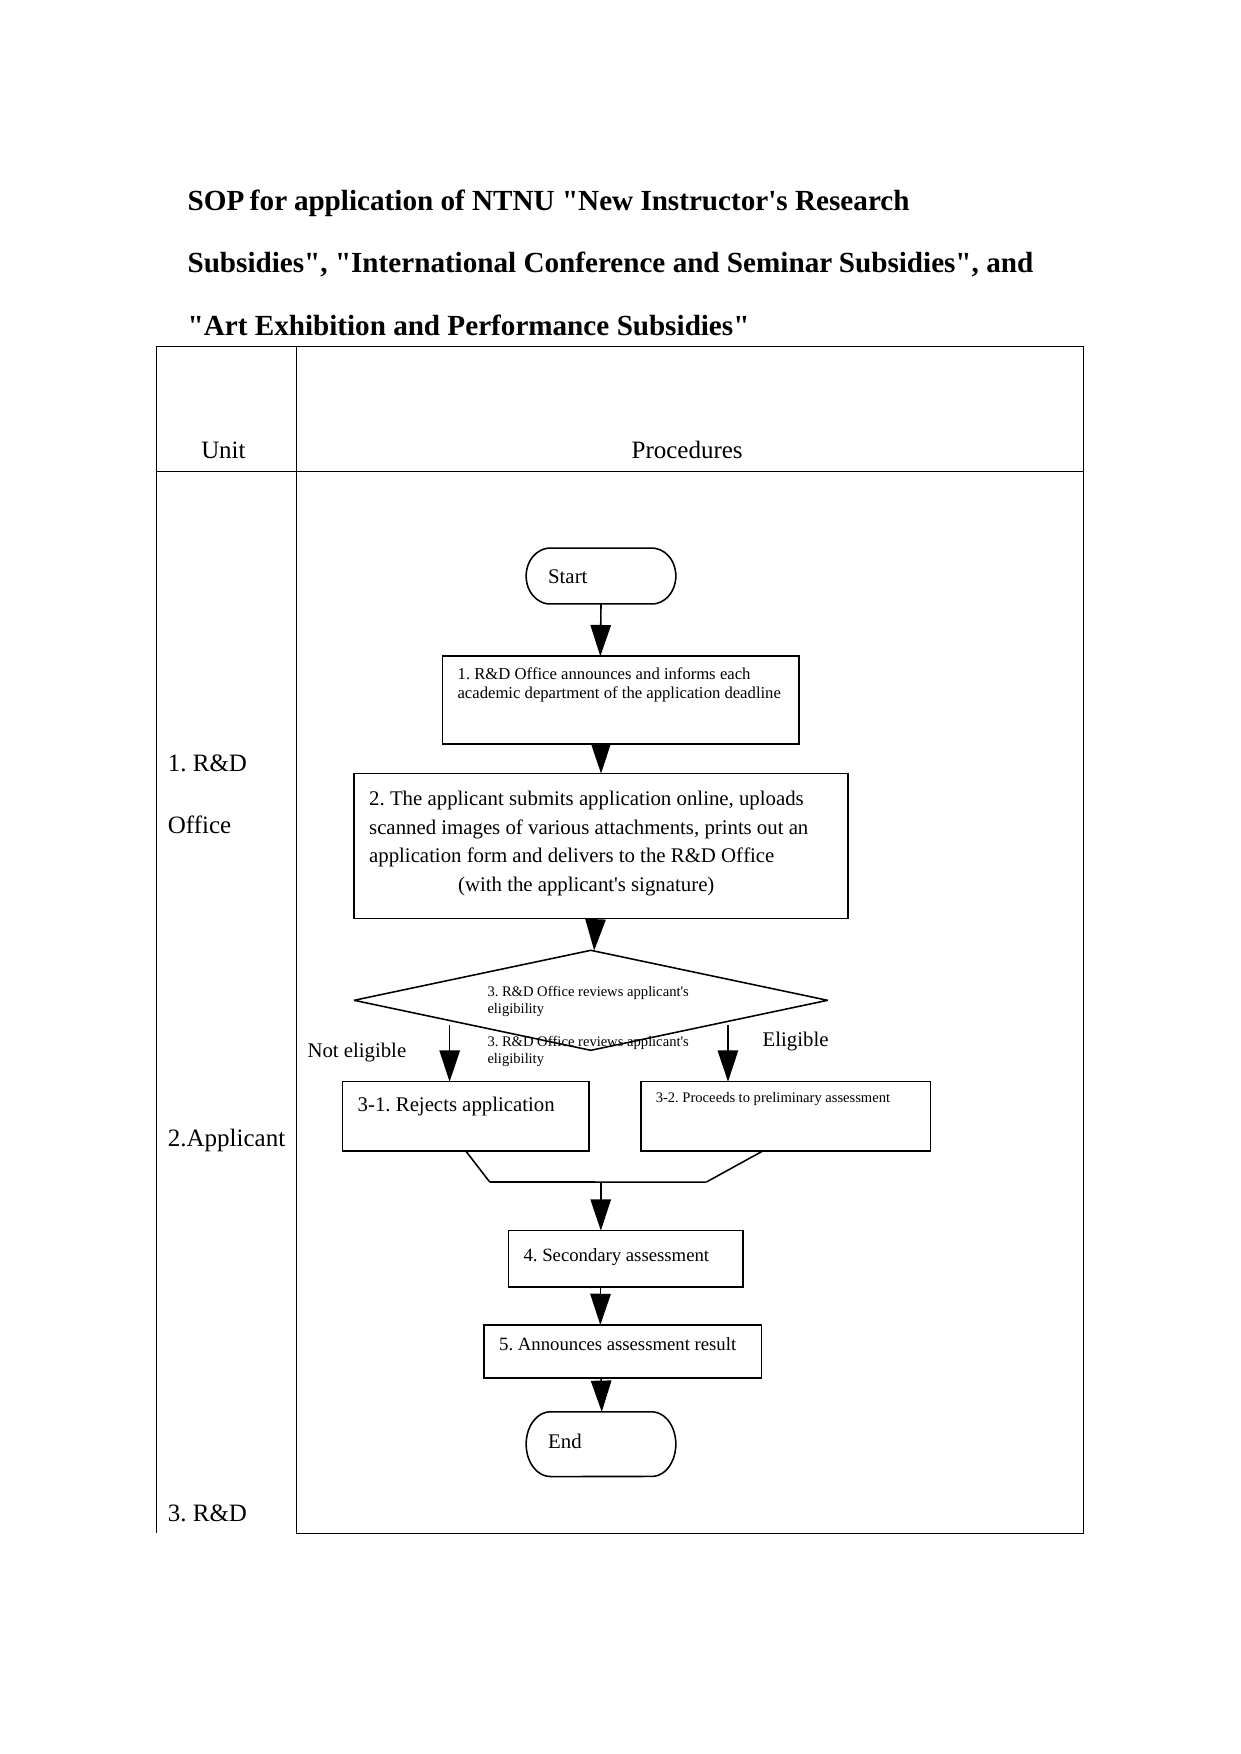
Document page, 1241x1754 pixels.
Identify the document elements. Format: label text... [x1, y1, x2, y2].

text SOP for application of NTNU "New Instructor's Research Subsidies", "International Conference and Seminar Subsidies", and "Art Exhibition and Performance Subsidies" [187, 158, 1053, 346]
table_cell 1. R&D Office [157, 472, 296, 846]
table_header Unit [157, 347, 296, 471]
table_header Procedures [297, 347, 1083, 471]
table_cell 3. R&D [157, 1158, 296, 1533]
table_cell [297, 472, 1083, 1533]
table_cell 2.Applicant [157, 846, 296, 1158]
